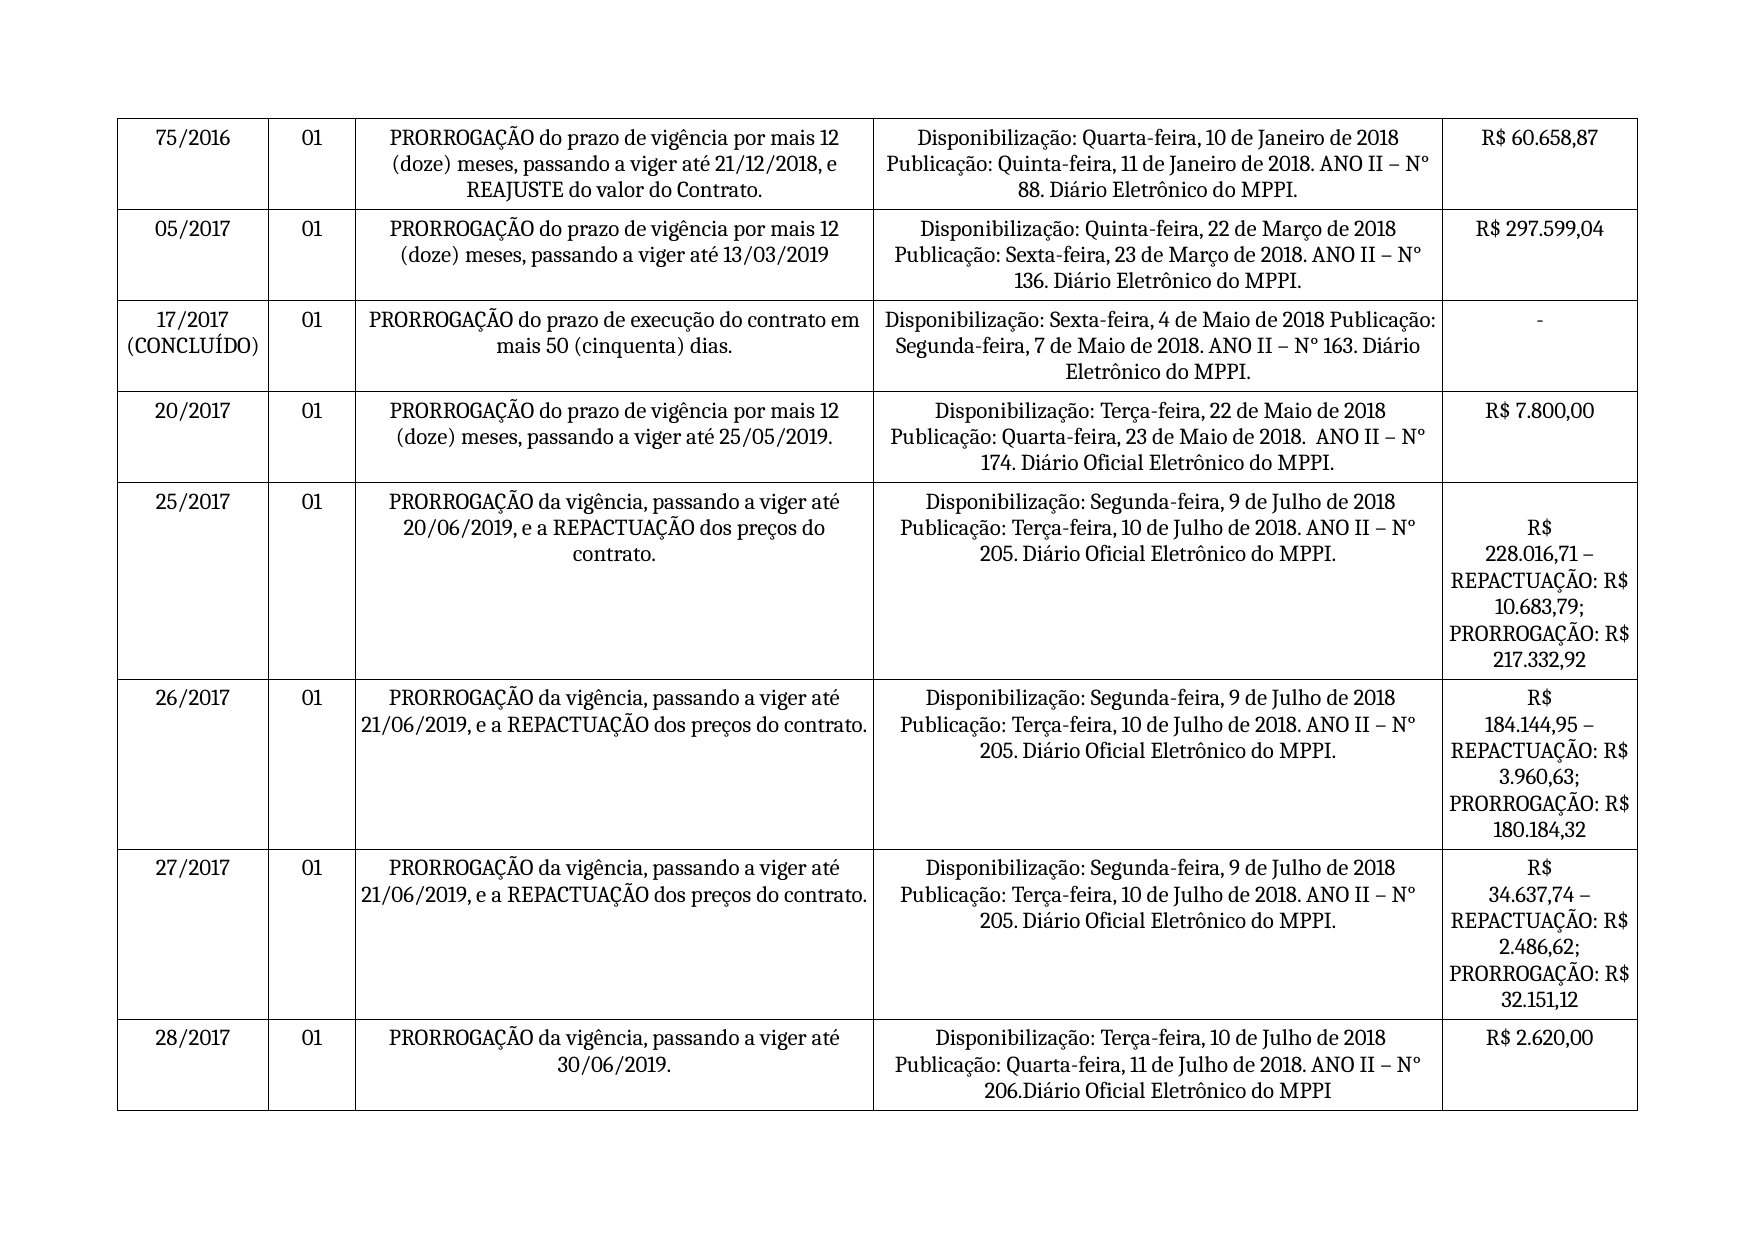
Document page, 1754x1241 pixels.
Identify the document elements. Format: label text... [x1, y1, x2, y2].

table_cell Disponibilização: Terça-feira, 10 de Julho de 2018 Publicação: Quarta-feira, 11 de Julho de 2018. ANO II – N° 206.Diário Oficial Eletrônico do MPPI [874, 1020, 1442, 1110]
table_cell PRORROGAÇÃO do prazo de vigência por mais 12 (doze) meses, passando a viger até 13/03/2019 [356, 210, 873, 300]
table_cell 01 [269, 483, 355, 679]
table_cell 05/2017 [118, 210, 268, 300]
table_cell PRORROGAÇÃO da vigência, passando a viger até 21/06/2019, e a REPACTUAÇÃO dos preços do contrato. [356, 850, 873, 1019]
table_cell Disponibilização: Quinta-feira, 22 de Março de 2018 Publicação: Sexta-feira, 23 de Março de 2018. ANO II – N° 136. Diário Eletrônico do MPPI. [874, 210, 1442, 300]
table_cell PRORROGAÇÃO da vigência, passando a viger até 20/06/2019, e a REPACTUAÇÃO dos preços do contrato. [356, 483, 873, 679]
table_cell R$ 34.637,74 – REPACTUAÇÃO: R$ 2.486,62; PRORROGAÇÃO: R$ 32.151,12 [1443, 850, 1637, 1019]
table_cell 27/2017 [118, 850, 268, 1019]
table_cell 01 [269, 1020, 355, 1110]
table_cell - [1443, 301, 1637, 391]
table_cell 17/2017 (CONCLUÍDO) [118, 301, 268, 391]
table_cell PRORROGAÇÃO do prazo de execução do contrato em mais 50 (cinquenta) dias. [356, 301, 873, 391]
table_cell 75/2016 [118, 119, 268, 209]
table_cell R$ 2.620,00 [1443, 1020, 1637, 1110]
table_cell 01 [269, 392, 355, 482]
table_cell 01 [269, 680, 355, 849]
table_cell 01 [269, 119, 355, 209]
table_cell Disponibilização: Segunda-feira, 9 de Julho de 2018 Publicação: Terça-feira, 10 de Julho de 2018. ANO II – N° 205. Diário Oficial Eletrônico do MPPI. [874, 850, 1442, 1019]
table_cell Disponibilização: Segunda-feira, 9 de Julho de 2018 Publicação: Terça-feira, 10 de Julho de 2018. ANO II – N° 205. Diário Oficial Eletrônico do MPPI. [874, 483, 1442, 679]
table_cell R$ 184.144,95 – REPACTUAÇÃO: R$ 3.960,63; PRORROGAÇÃO: R$ 180.184,32 [1443, 680, 1637, 849]
table_cell R$ 297.599,04 [1443, 210, 1637, 300]
table_cell R$ 60.658,87 [1443, 119, 1637, 209]
table_cell 26/2017 [118, 680, 268, 849]
table_cell 20/2017 [118, 392, 268, 482]
table_cell 01 [269, 301, 355, 391]
table_cell Disponibilização: Segunda-feira, 9 de Julho de 2018 Publicação: Terça-feira, 10 de Julho de 2018. ANO II – N° 205. Diário Oficial Eletrônico do MPPI. [874, 680, 1442, 849]
table_cell 28/2017 [118, 1020, 268, 1110]
table_cell 01 [269, 210, 355, 300]
table_cell PRORROGAÇÃO do prazo de vigência por mais 12 (doze) meses, passando a viger até 25/05/2019. [356, 392, 873, 482]
table_cell R$ 7.800,00 [1443, 392, 1637, 482]
table_cell PRORROGAÇÃO do prazo de vigência por mais 12 (doze) meses, passando a viger até 21/12/2018, e REAJUSTE do valor do Contrato. [356, 119, 873, 209]
table_cell PRORROGAÇÃO da vigência, passando a viger até 30/06/2019. [356, 1020, 873, 1110]
table_cell 25/2017 [118, 483, 268, 679]
table_cell Disponibilização: Sexta-feira, 4 de Maio de 2018 Publicação: Segunda-feira, 7 de Maio de 2018. ANO II – N° 163. Diário Eletrônico do MPPI. [874, 301, 1442, 391]
table_cell 01 [269, 850, 355, 1019]
table_cell PRORROGAÇÃO da vigência, passando a viger até 21/06/2019, e a REPACTUAÇÃO dos preços do contrato. [356, 680, 873, 849]
table_cell Disponibilização: Terça-feira, 22 de Maio de 2018 Publicação: Quarta-feira, 23 de Maio de 2018. ANO II – N° 174. Diário Oficial Eletrônico do MPPI. [874, 392, 1442, 482]
table_cell Disponibilização: Quarta-feira, 10 de Janeiro de 2018 Publicação: Quinta-feira, 11 de Janeiro de 2018. ANO II – N° 88. Diário Eletrônico do MPPI. [874, 119, 1442, 209]
table_cell R$ 228.016,71 – REPACTUAÇÃO: R$ 10.683,79; PRORROGAÇÃO: R$ 217.332,92 [1443, 483, 1637, 679]
